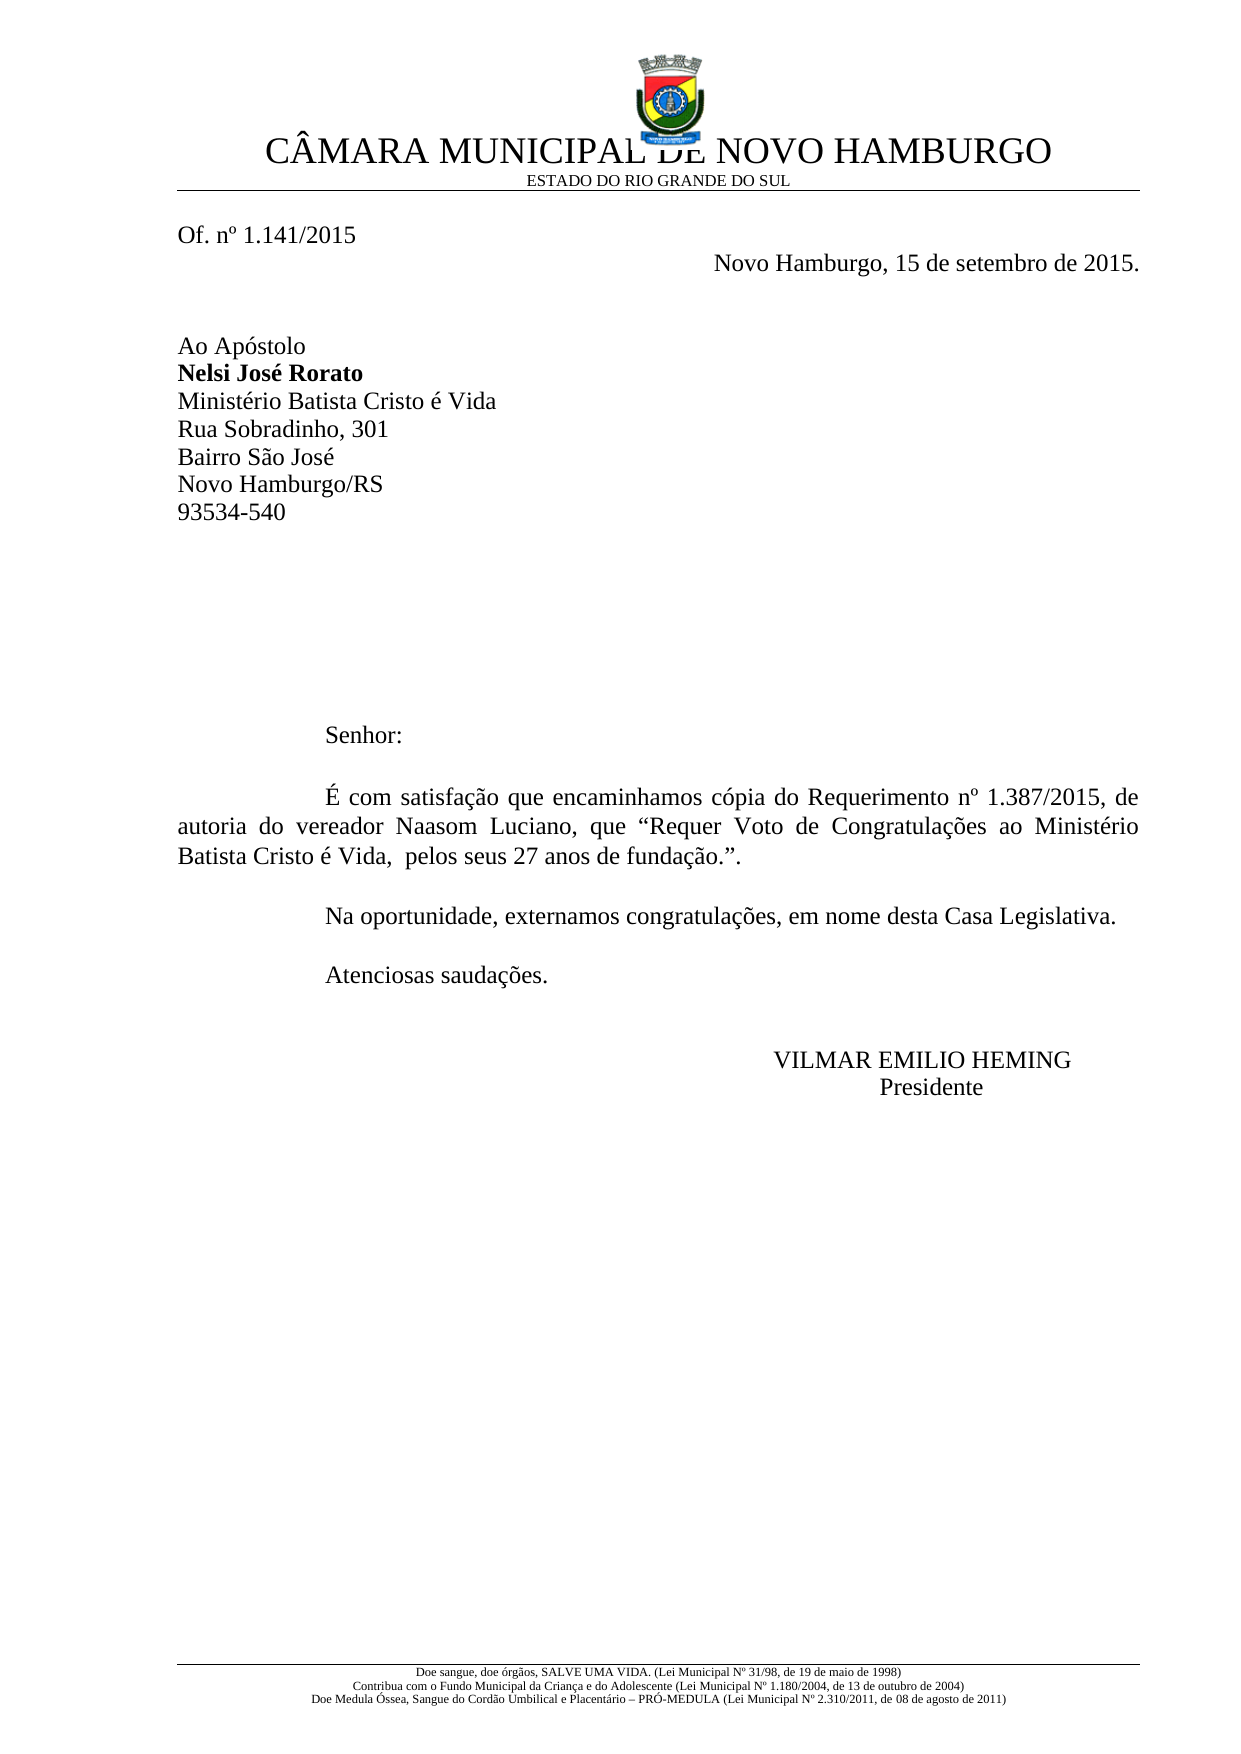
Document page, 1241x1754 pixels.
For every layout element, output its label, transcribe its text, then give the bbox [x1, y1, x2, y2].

text 93534-540 [177, 498, 1140, 526]
text Senhor: [177, 721, 1140, 749]
text É com satisfação que encaminhamos cópia do Requerimento nº 1.387/2015, de autoria do vereador Naasom Luciano, que “Requer Voto de Congratulações ao Ministério Batista Cristo é Vida, pelos seus 27 anos de fundação.”. [177, 783, 1140, 869]
text Novo Hamburgo/RS [177, 470, 1140, 498]
text VILMAR EMILIO HEMING [179, 1046, 1140, 1073]
text Ministério Batista Cristo é Vida [177, 387, 1140, 415]
picture [630, 47, 708, 150]
text Rua Sobradinho, 301 [177, 415, 1140, 443]
text Na oportunidade, externamos congratulações, em nome desta Casa Legislativa. [177, 902, 1140, 929]
text Of. nº 1.141/2015 [177, 221, 1140, 249]
text Presidente [179, 1073, 1140, 1101]
text Ao Apóstolo [177, 332, 1140, 359]
text Nelsi José Rorato [177, 359, 1140, 387]
text Atenciosas saudações. [177, 961, 1140, 988]
text Novo Hamburgo, 15 de setembro de 2015. [177, 249, 1140, 276]
text Bairro São José [177, 443, 1140, 470]
